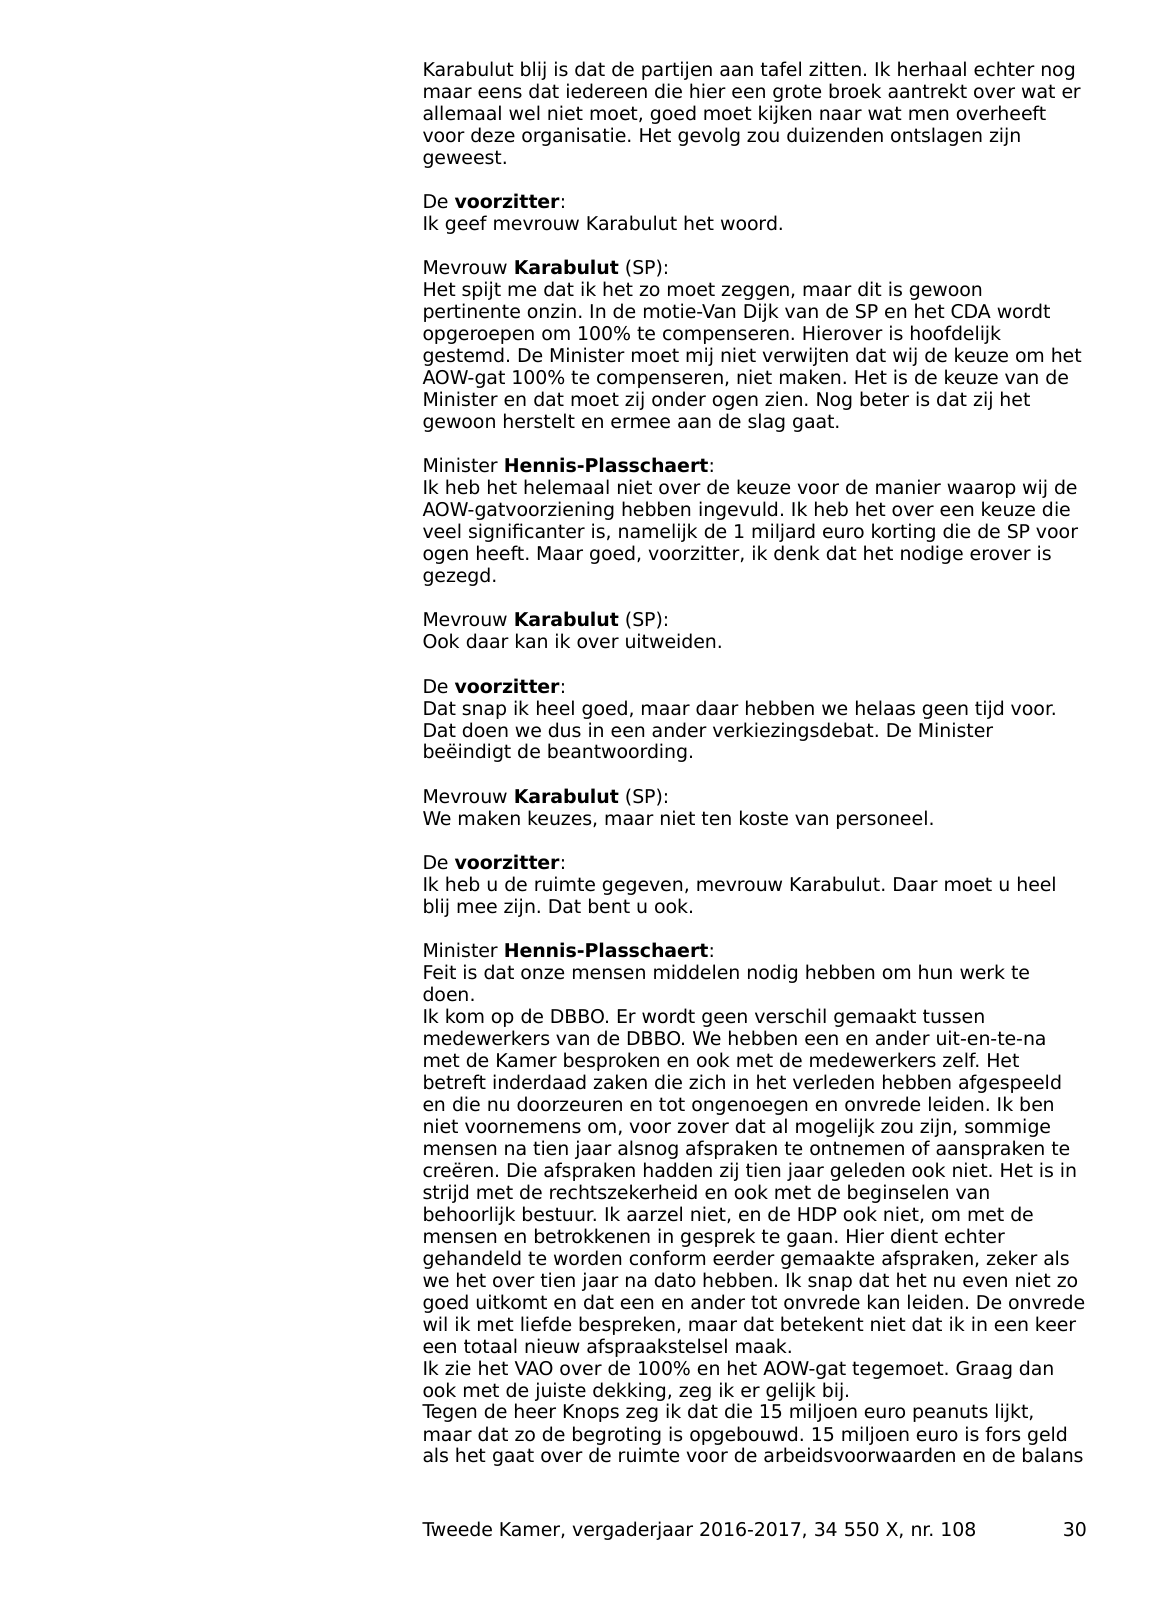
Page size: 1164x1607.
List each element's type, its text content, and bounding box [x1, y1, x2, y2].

text We maken keuzes, maar niet ten koste van personeel. [422, 808, 1087, 829]
text Ik heb u de ruimte gegeven, mevrouw Karabulut. Daar moet u heel blij mee zijn. Dat bent u ook. [422, 874, 1087, 918]
text Mevrouw Karabulut (SP): [422, 786, 1087, 808]
text Feit is dat onze mensen middelen nodig hebben om hun werk te doen. [422, 962, 1087, 1006]
text Karabulut blij is dat de partijen aan tafel zitten. Ik herhaal echter nog maar eens dat iedereen die hier een grote broek aantrekt over wat er allemaal wel niet moet, goed moet kijken naar wat men overheeft voor deze organisatie. Het gevolg zou duizenden ontslagen zijn geweest. [422, 59, 1087, 169]
text Dat snap ik heel goed, maar daar hebben we helaas geen tijd voor. Dat doen we dus in een ander verkiezingsdebat. De Minister beëindigt de beantwoording. [422, 697, 1087, 763]
text Het spijt me dat ik het zo moet zeggen, maar dit is gewoon pertinente onzin. In de motie-Van Dijk van de SP en het CDA wordt opgeroepen om 100% te compenseren. Hierover is hoofdelijk gestemd. De Minister moet mij niet verwijten dat wij de keuze om het AOW-gat 100% te compenseren, niet maken. Het is de keuze van de Minister en dat moet zij onder ogen zien. Nog beter is dat zij het gewoon herstelt en ermee aan de slag gaat. [422, 279, 1087, 433]
text Mevrouw Karabulut (SP): [422, 257, 1087, 279]
text De voorzitter: [422, 676, 1087, 697]
text Minister Hennis-Plasschaert: [422, 940, 1087, 962]
text Tegen de heer Knops zeg ik dat die 15 miljoen euro peanuts lijkt, maar dat zo de begroting is opgebouwd. 15 miljoen euro is fors geld als het gaat over de ruimte voor de arbeidsvoorwaarden en de balans [422, 1401, 1087, 1467]
text Ik geef mevrouw Karabulut het woord. [422, 213, 1087, 235]
text Ook daar kan ik over uitweiden. [422, 631, 1087, 653]
text Ik kom op de DBBO. Er wordt geen verschil gemaakt tussen medewerkers van de DBBO. We hebben een en ander uit-en-te-na met de Kamer besproken en ook met de medewerkers zelf. Het betreft inderdaad zaken die zich in het verleden hebben afgespeeld en die nu doorzeuren en tot ongenoegen en onvrede leiden. Ik ben niet voornemens om, voor zover dat al mogelijk zou zijn, sommige mensen na tien jaar alsnog afspraken te ontnemen of aanspraken te creëren. Die afspraken hadden zij tien jaar geleden ook niet. Het is in strijd met de rechtszekerheid en ook met de beginselen van behoorlijk bestuur. Ik aarzel niet, en de HDP ook niet, om met de mensen en betrokkenen in gesprek te gaan. Hier dient echter gehandeld te worden conform eerder gemaakte afspraken, zeker als we het over tien jaar na dato hebben. Ik snap dat het nu even niet zo goed uitkomt en dat een en ander tot onvrede kan leiden. De onvrede wil ik met liefde bespreken, maar dat betekent niet dat ik in een keer een totaal nieuw afspraakstelsel maak. [422, 1006, 1087, 1357]
text Ik zie het VAO over de 100% en het AOW-gat tegemoet. Graag dan ook met de juiste dekking, zeg ik er gelijk bij. [422, 1357, 1087, 1401]
text De voorzitter: [422, 852, 1087, 874]
text Minister Hennis-Plasschaert: [422, 455, 1087, 477]
text De voorzitter: [422, 191, 1087, 213]
text Mevrouw Karabulut (SP): [422, 609, 1087, 631]
text Ik heb het helemaal niet over de keuze voor de manier waarop wij de AOW-gatvoorziening hebben ingevuld. Ik heb het over een keuze die veel significanter is, namelijk de 1 miljard euro korting die de SP voor ogen heeft. Maar goed, voorzitter, ik denk dat het nodige erover is gezegd. [422, 477, 1087, 587]
